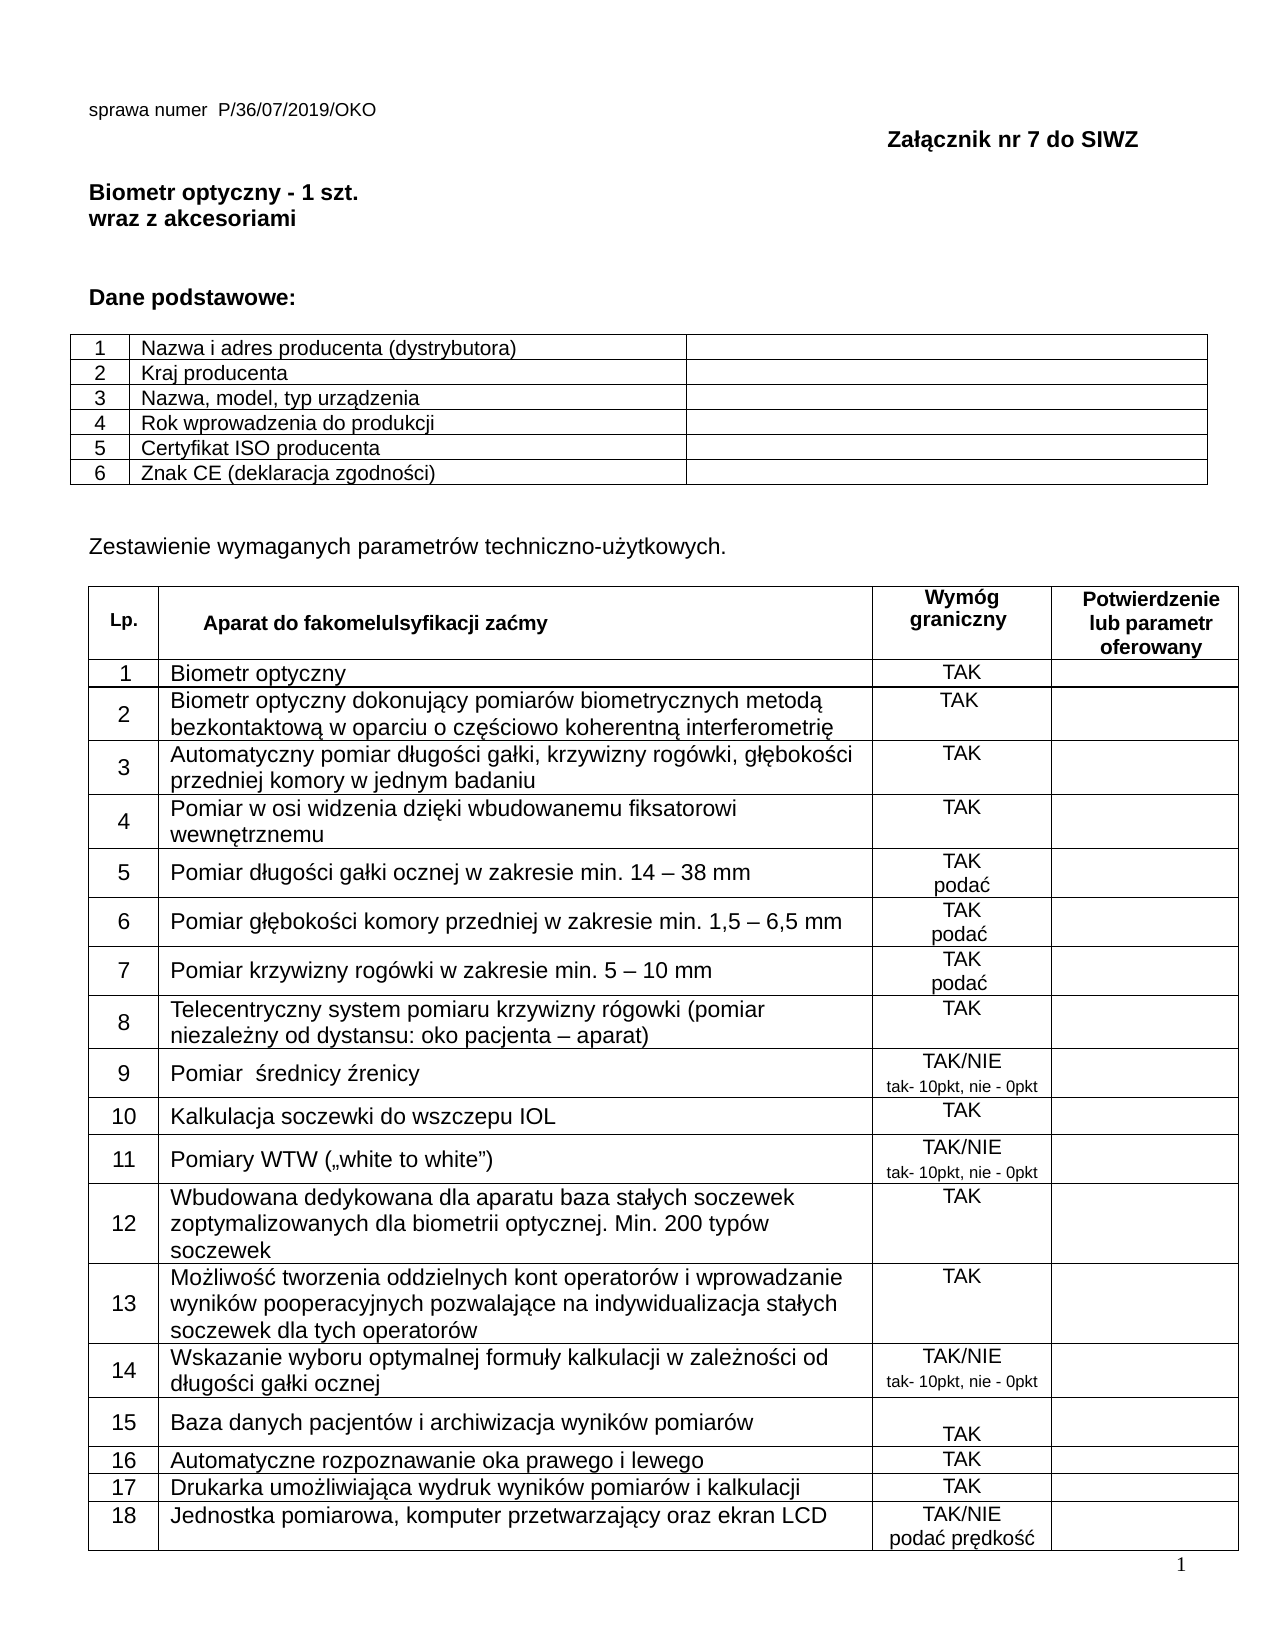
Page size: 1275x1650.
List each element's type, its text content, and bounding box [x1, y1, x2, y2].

table_cell 1 [89, 660, 158, 686]
table_cell 4 [89, 795, 158, 848]
table_cell 6 [71, 460, 129, 484]
text Załącznik nr 7 do SIWZ [868, 126, 1186, 152]
table_cell TAK [873, 741, 1051, 794]
table_cell [1052, 795, 1238, 848]
table_cell 7 [89, 947, 158, 994]
table_cell TAK podać [873, 947, 884, 994]
table_cell 3 [89, 741, 158, 794]
table_cell 18 [89, 1502, 158, 1549]
table_cell Jednostka pomiarowa, komputer przetwarzający oraz ekran LCD [159, 1502, 872, 1549]
table_cell [1052, 1135, 1238, 1183]
table_cell 10 [89, 1098, 158, 1134]
table_cell [1052, 1398, 1238, 1446]
table_cell Pomiary WTW („white to white”) [159, 1135, 872, 1183]
table_cell Pomiar krzywizny rogówki w zakresie min. 5 – 10 mm [159, 947, 872, 994]
table_cell [1052, 996, 1238, 1048]
table_cell TAK [873, 795, 1051, 848]
text Biometr optyczny - 1 szt. [89, 179, 1186, 205]
table_cell [1052, 849, 1238, 897]
table_header Wymóg graniczny [873, 587, 1051, 659]
table_cell 8 [89, 996, 158, 1048]
table_cell 5 [71, 435, 129, 459]
table_cell Wskazanie wyboru optymalnej formuły kalkulacji w zależności od długości gałki ocznej [159, 1344, 872, 1397]
table_cell [1052, 688, 1238, 740]
table_cell TAK/NIE podać prędkość [1040, 1502, 1051, 1549]
text Zestawienie wymaganych parametrów techniczno-użytkowych. [89, 533, 1186, 560]
table_cell Automatyczny pomiar długości gałki, krzywizny rogówki, głębokości przedniej komory w jednym badaniu [159, 741, 872, 794]
table_cell 14 [89, 1344, 158, 1397]
table_cell [1052, 1447, 1238, 1473]
table_cell [687, 435, 1207, 459]
table_cell Telecentryczny system pomiaru krzywizny rógowki (pomiar niezależny od dystansu: oko pacjenta – aparat) [159, 996, 872, 1048]
table_cell [1052, 1184, 1238, 1263]
table_cell [1052, 947, 1238, 994]
table_cell [687, 410, 1207, 434]
table_cell Pomiar głębokości komory przedniej w zakresie min. 1,5 – 6,5 mm [159, 898, 872, 946]
table_cell Kalkulacja soczewki do wszczepu IOL [159, 1098, 872, 1134]
table_cell TAK [873, 996, 1051, 1048]
table_header Nazwa i adres producenta (dystrybutora) [130, 335, 686, 359]
table_cell TAK podać [873, 898, 884, 946]
table_header Potwierdzenie lub parametr oferowany [1227, 587, 1238, 659]
table_cell Biometr optyczny [159, 660, 872, 686]
table_cell Certyfikat ISO producenta [130, 435, 686, 459]
table_cell [1052, 1344, 1238, 1397]
table_cell TAK podać [873, 849, 884, 897]
table_cell Baza danych pacjentów i archiwizacja wyników pomiarów [159, 1398, 872, 1446]
table_cell [1052, 660, 1238, 686]
table_cell 16 [89, 1447, 158, 1473]
table_cell TAK [873, 688, 1051, 740]
table_cell Pomiar średnicy źrenicy [159, 1049, 872, 1097]
table_cell Rok wprowadzenia do produkcji [130, 410, 686, 434]
table_header Lp. [89, 587, 158, 659]
table_cell 3 [71, 385, 129, 409]
table_cell 15 [89, 1398, 158, 1446]
table_cell [687, 360, 1207, 384]
table_cell [1052, 1098, 1238, 1134]
table_header 1 [71, 335, 129, 359]
table_cell [1052, 741, 1238, 794]
table_header Aparat do fakomelulsyfikacji zaćmy [159, 587, 872, 659]
table_cell 9 [89, 1049, 158, 1097]
table_cell TAK podać [1040, 849, 1051, 897]
table_cell 2 [71, 360, 129, 384]
table_cell TAK/NIE podać prędkość [873, 1502, 884, 1549]
table_cell Wbudowana dedykowana dla aparatu baza stałych soczewek zoptymalizowanych dla biometrii optycznej. Min. 200 typów soczewek [159, 1184, 872, 1263]
table_cell 11 [89, 1135, 158, 1183]
table_header [687, 335, 1207, 359]
table_cell TAK [873, 1398, 1051, 1446]
table_cell TAK podać [1040, 898, 1051, 946]
table_cell Nazwa, model, typ urządzenia [130, 385, 686, 409]
table_cell 4 [71, 410, 129, 434]
table_cell TAK [873, 660, 1051, 686]
table_cell Drukarka umożliwiająca wydruk wyników pomiarów i kalkulacji [159, 1474, 872, 1501]
table_cell TAK [873, 1447, 1051, 1473]
table_cell 6 [89, 898, 158, 946]
text wraz z akcesoriami [89, 205, 1186, 231]
table_cell Biometr optyczny dokonujący pomiarów biometrycznych metodą bezkontaktową w oparciu o częściowo koherentną interferometrię [159, 688, 872, 740]
table_cell 12 [89, 1184, 158, 1263]
table_cell Automatyczne rozpoznawanie oka prawego i lewego [159, 1447, 872, 1473]
table_header Potwierdzenie lub parametr oferowany [1052, 587, 1075, 659]
table_cell [1052, 1049, 1238, 1097]
table_cell 2 [89, 688, 158, 740]
table_cell 17 [89, 1474, 158, 1501]
table_cell Pomiar w osi widzenia dzięki wbudowanemu fiksatorowi wewnętrznemu [159, 795, 872, 848]
table_cell [687, 460, 1207, 484]
table_cell TAK [873, 1184, 1051, 1263]
table_cell 13 [89, 1264, 158, 1343]
table_cell Możliwość tworzenia oddzielnych kont operatorów i wprowadzanie wyników pooperacyjnych pozwalające na indywidualizacja stałych soczewek dla tych operatorów [159, 1264, 872, 1343]
table_cell TAK [873, 1474, 1051, 1501]
table_cell TAK [873, 1264, 1051, 1343]
table_cell 5 [89, 849, 158, 897]
text Dane podstawowe: [89, 284, 1186, 310]
table_cell Pomiar długości gałki ocznej w zakresie min. 14 – 38 mm [159, 849, 872, 897]
table_cell [1052, 1502, 1238, 1549]
table_cell TAK/NIE tak- 10pkt, nie - 0pkt [873, 1344, 1051, 1397]
table_cell Znak CE (deklaracja zgodności) [130, 460, 686, 484]
table_cell [1052, 898, 1238, 946]
table_cell Kraj producenta [130, 360, 686, 384]
table_cell [1052, 1264, 1238, 1343]
table_cell [1052, 1474, 1238, 1501]
table_cell TAK [873, 1098, 1051, 1134]
table_cell TAK podać [1040, 947, 1051, 994]
table_cell [687, 385, 1207, 409]
